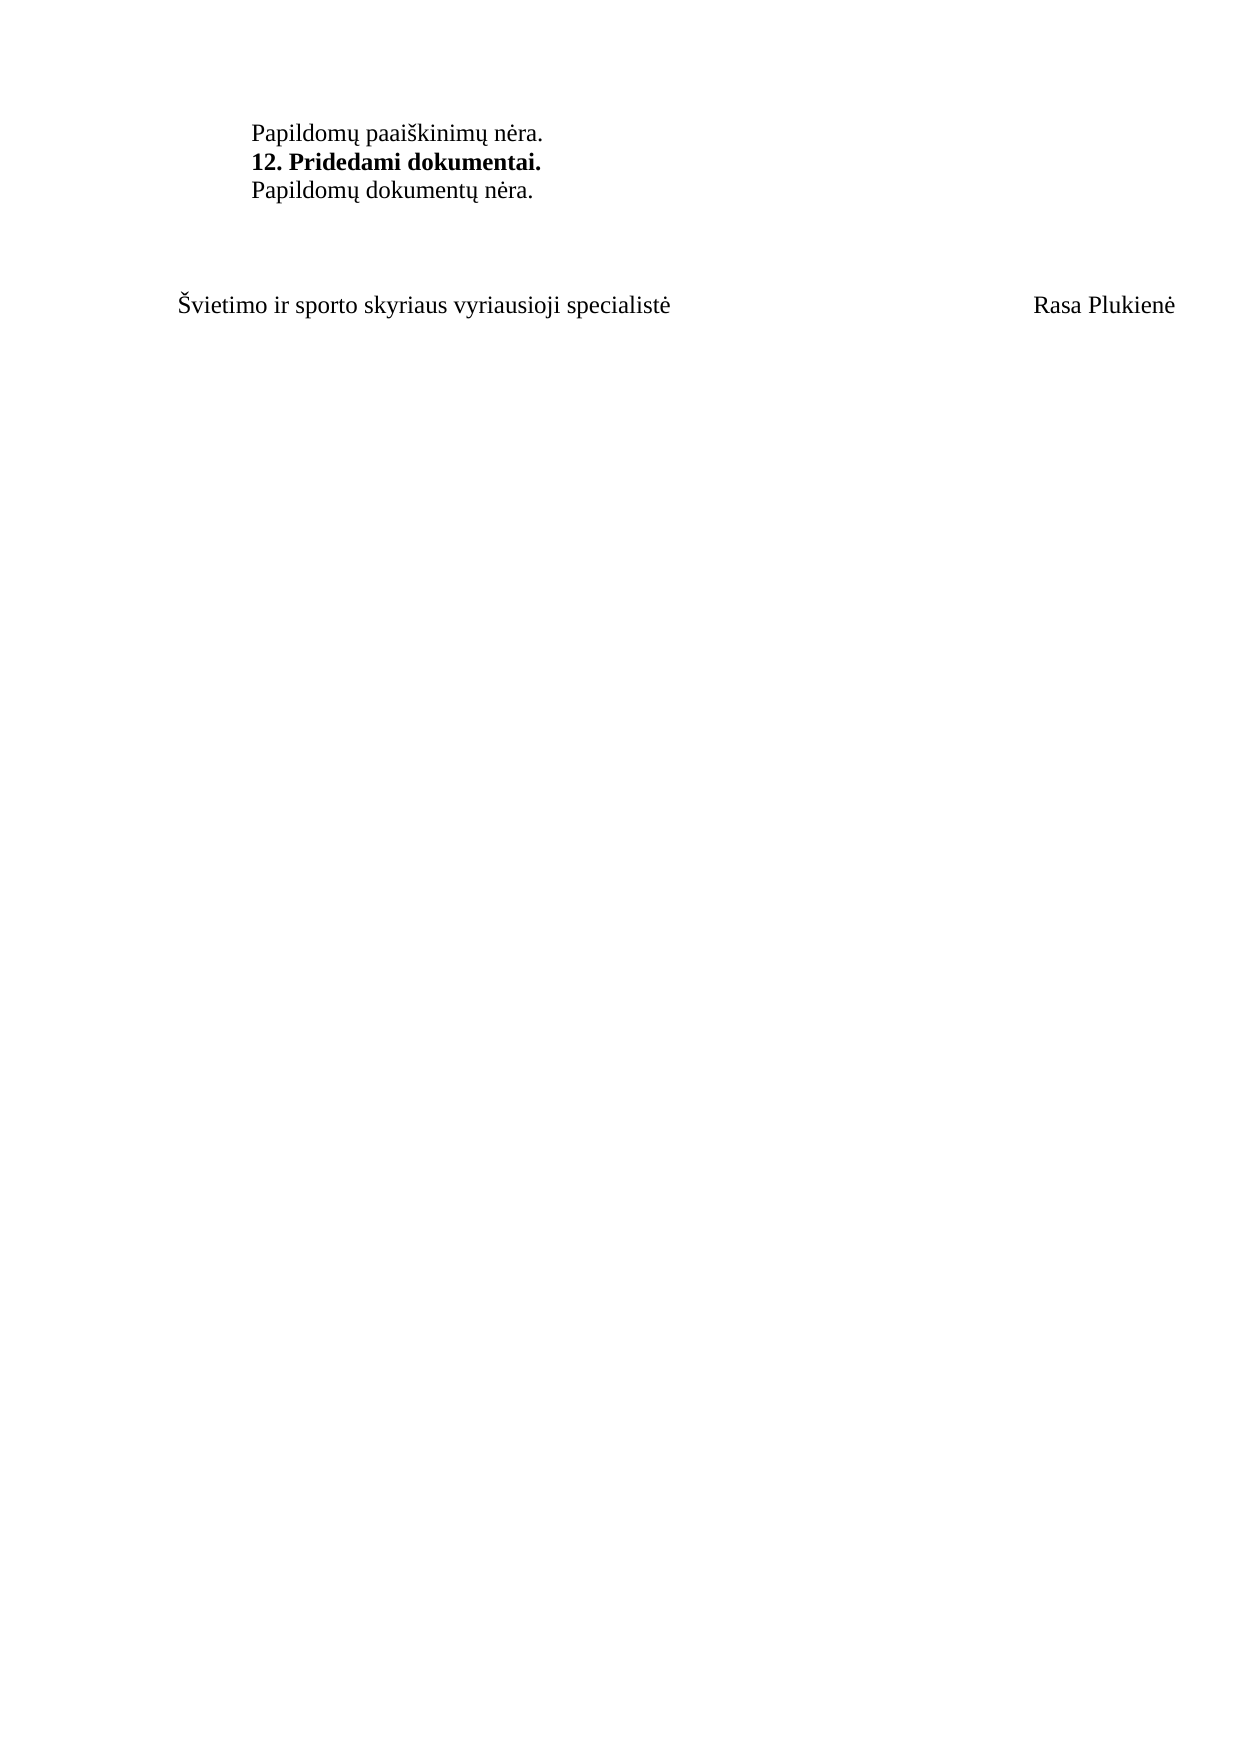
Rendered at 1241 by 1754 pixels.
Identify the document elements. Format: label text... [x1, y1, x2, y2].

text Papildomų dokumentų nėra. [177, 176, 1181, 204]
text Švietimo ir sporto skyriaus vyriausioji specialistė Rasa Plukienė [177, 291, 1181, 319]
text 12. Pridedami dokumentai. [177, 147, 1181, 176]
text Papildomų paaiškinimų nėra. [177, 118, 1181, 147]
